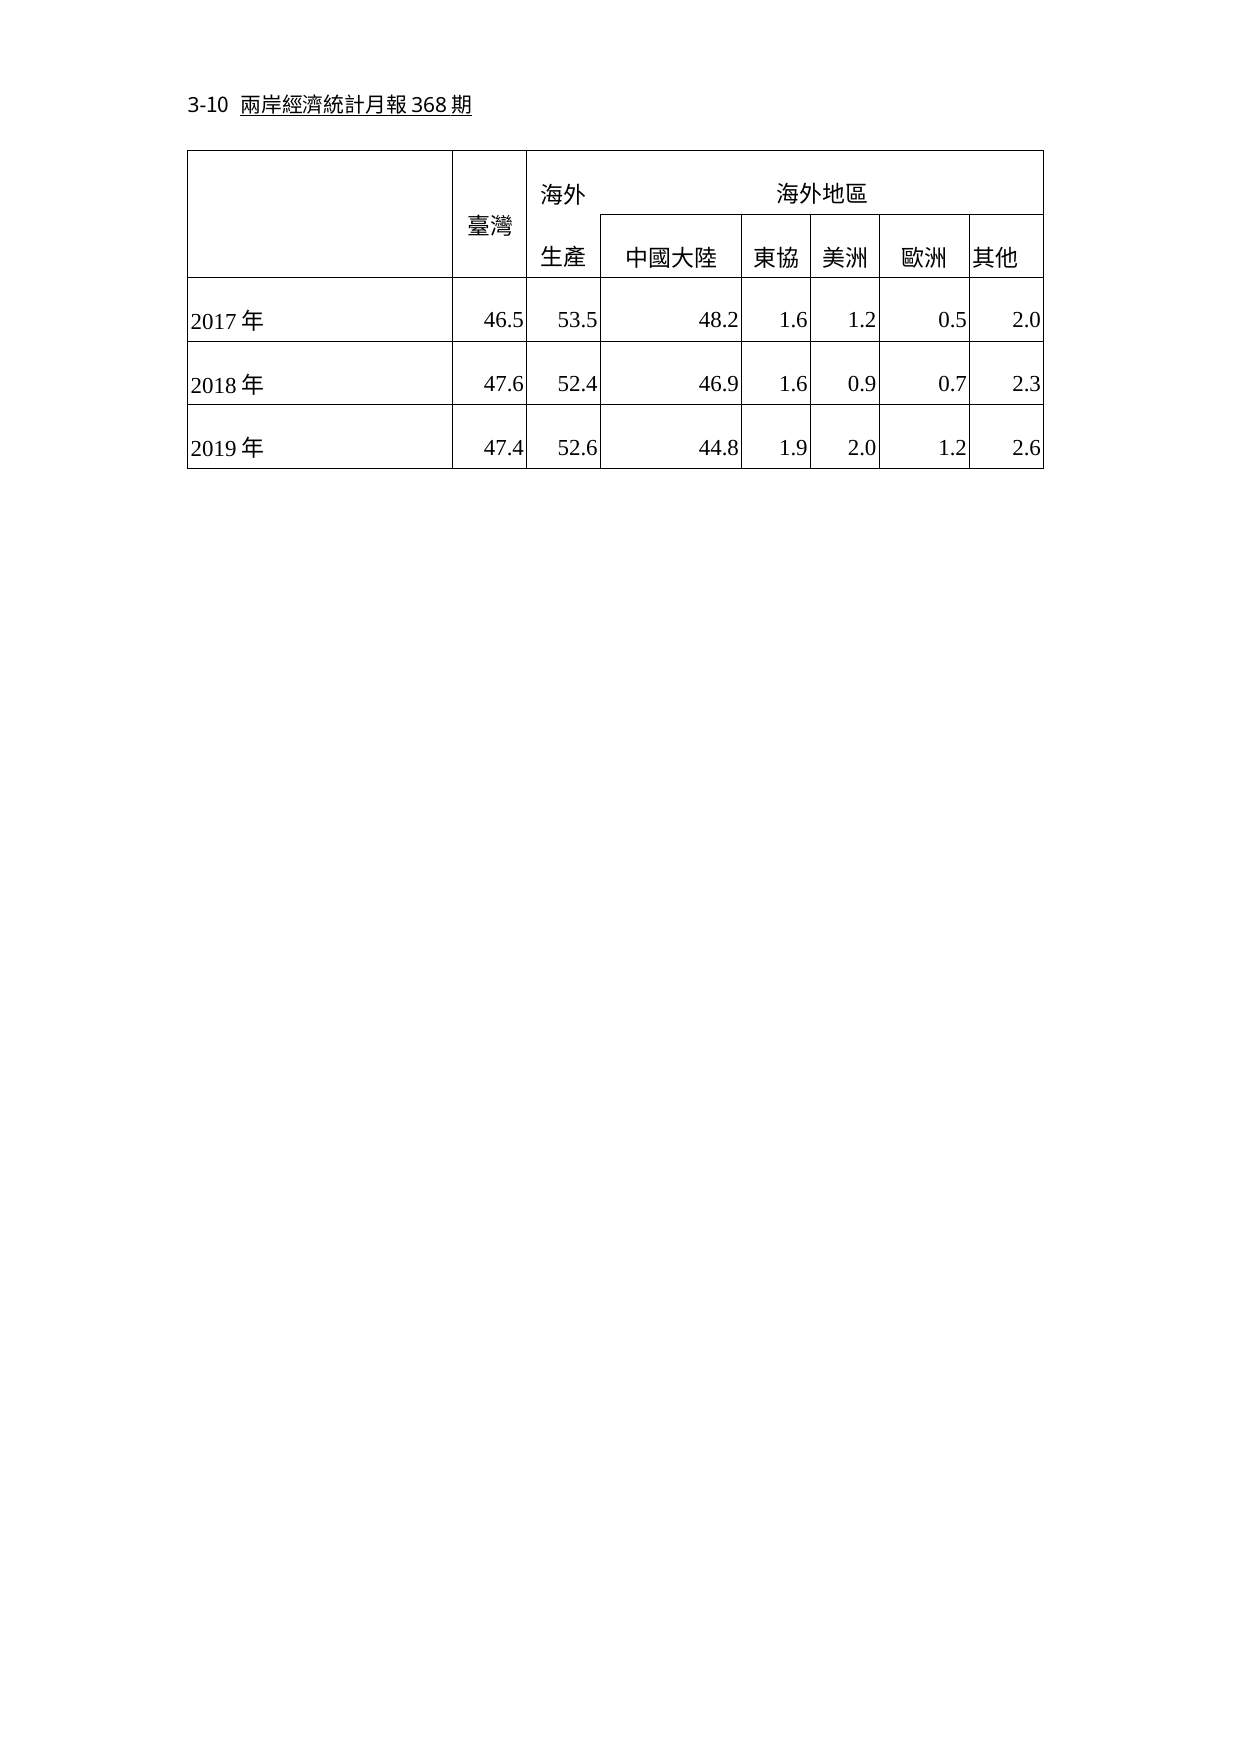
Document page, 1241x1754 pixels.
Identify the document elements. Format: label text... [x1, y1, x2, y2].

table_cell 1.2 [811, 278, 879, 341]
table_cell 歐洲 [880, 215, 969, 277]
table_cell 47.6 [453, 342, 526, 404]
table_cell 2019年 [188, 405, 452, 468]
table_header 臺灣 [453, 151, 526, 277]
table_cell 0.9 [811, 342, 879, 404]
table_cell 1.2 [880, 405, 969, 468]
table_cell 0.5 [880, 278, 969, 341]
table_cell 其他 [970, 215, 1043, 277]
table_cell 2.0 [970, 278, 1043, 341]
table_cell 1.6 [742, 342, 810, 404]
table_cell 1.9 [742, 405, 810, 468]
table_header 海外地區 [600, 151, 1043, 213]
table_cell 中國大陸 [601, 215, 741, 277]
table_cell 44.8 [601, 405, 741, 468]
table_cell 2017年 [188, 278, 452, 341]
table_cell 52.6 [527, 405, 600, 468]
table_cell 2.0 [811, 405, 879, 468]
table_cell 東協 [742, 215, 810, 277]
table_cell 2.6 [970, 405, 1043, 468]
table_cell 2.3 [970, 342, 1043, 404]
table_cell 46.5 [453, 278, 526, 341]
table_cell 1.6 [742, 278, 810, 341]
table_cell 2018年 [188, 342, 452, 404]
table_cell 52.4 [527, 342, 600, 404]
table_cell 53.5 [527, 278, 600, 341]
table_cell 47.4 [453, 405, 526, 468]
table_cell 48.2 [601, 278, 741, 341]
table_header 海外生產 [527, 151, 600, 277]
table_cell 美洲 [811, 215, 879, 277]
table_cell 46.9 [601, 342, 741, 404]
table_cell 0.7 [880, 342, 969, 404]
table_header [188, 151, 452, 277]
